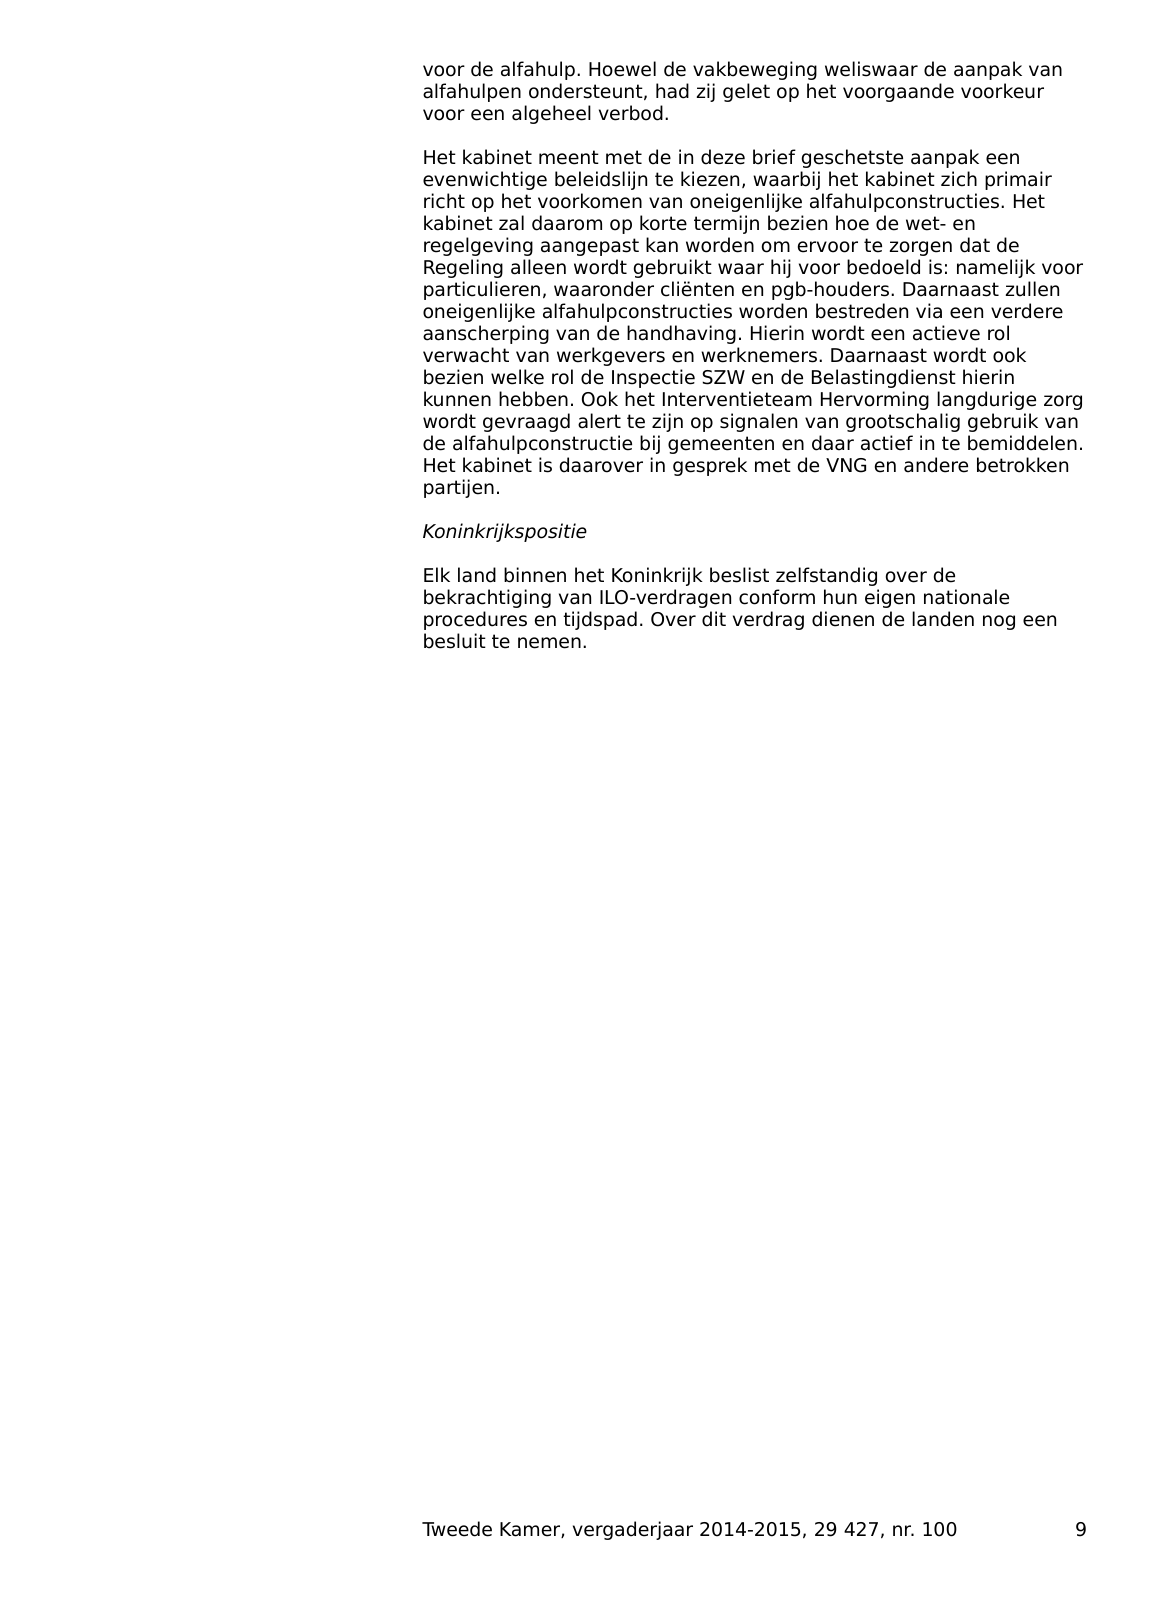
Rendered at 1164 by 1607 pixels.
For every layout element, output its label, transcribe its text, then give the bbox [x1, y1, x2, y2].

text Het kabinet meent met de in deze brief geschetste aanpak een evenwichtige beleidslijn te kiezen, waarbij het kabinet zich primair richt op het voorkomen van oneigenlijke alfahulpconstructies. Het kabinet zal daarom op korte termijn bezien hoe de wet- en regelgeving aangepast kan worden om ervoor te zorgen dat de Regeling alleen wordt gebruikt waar hij voor bedoeld is: namelijk voor particulieren, waaronder cliënten en pgb-houders. Daarnaast zullen oneigenlijke alfahulpconstructies worden bestreden via een verdere aanscherping van de handhaving. Hierin wordt een actieve rol verwacht van werkgevers en werknemers. Daarnaast wordt ook bezien welke rol de Inspectie SZW en de Belastingdienst hierin kunnen hebben. Ook het Interventieteam Hervorming langdurige zorg wordt gevraagd alert te zijn op signalen van grootschalig gebruik van de alfahulpconstructie bij gemeenten en daar actief in te bemiddelen. Het kabinet is daarover in gesprek met de VNG en andere betrokken partijen. [422, 147, 1087, 499]
text voor de alfahulp. Hoewel de vakbeweging weliswaar de aanpak van alfahulpen ondersteunt, had zij gelet op het voorgaande voorkeur voor een algeheel verbod. [422, 59, 1087, 125]
text Elk land binnen het Koninkrijk beslist zelfstandig over de bekrachtiging van ILO-verdragen conform hun eigen nationale procedures en tijdspad. Over dit verdrag dienen de landen nog een besluit te nemen. [422, 565, 1087, 653]
subtitle Koninkrijkspositie [422, 521, 1087, 543]
